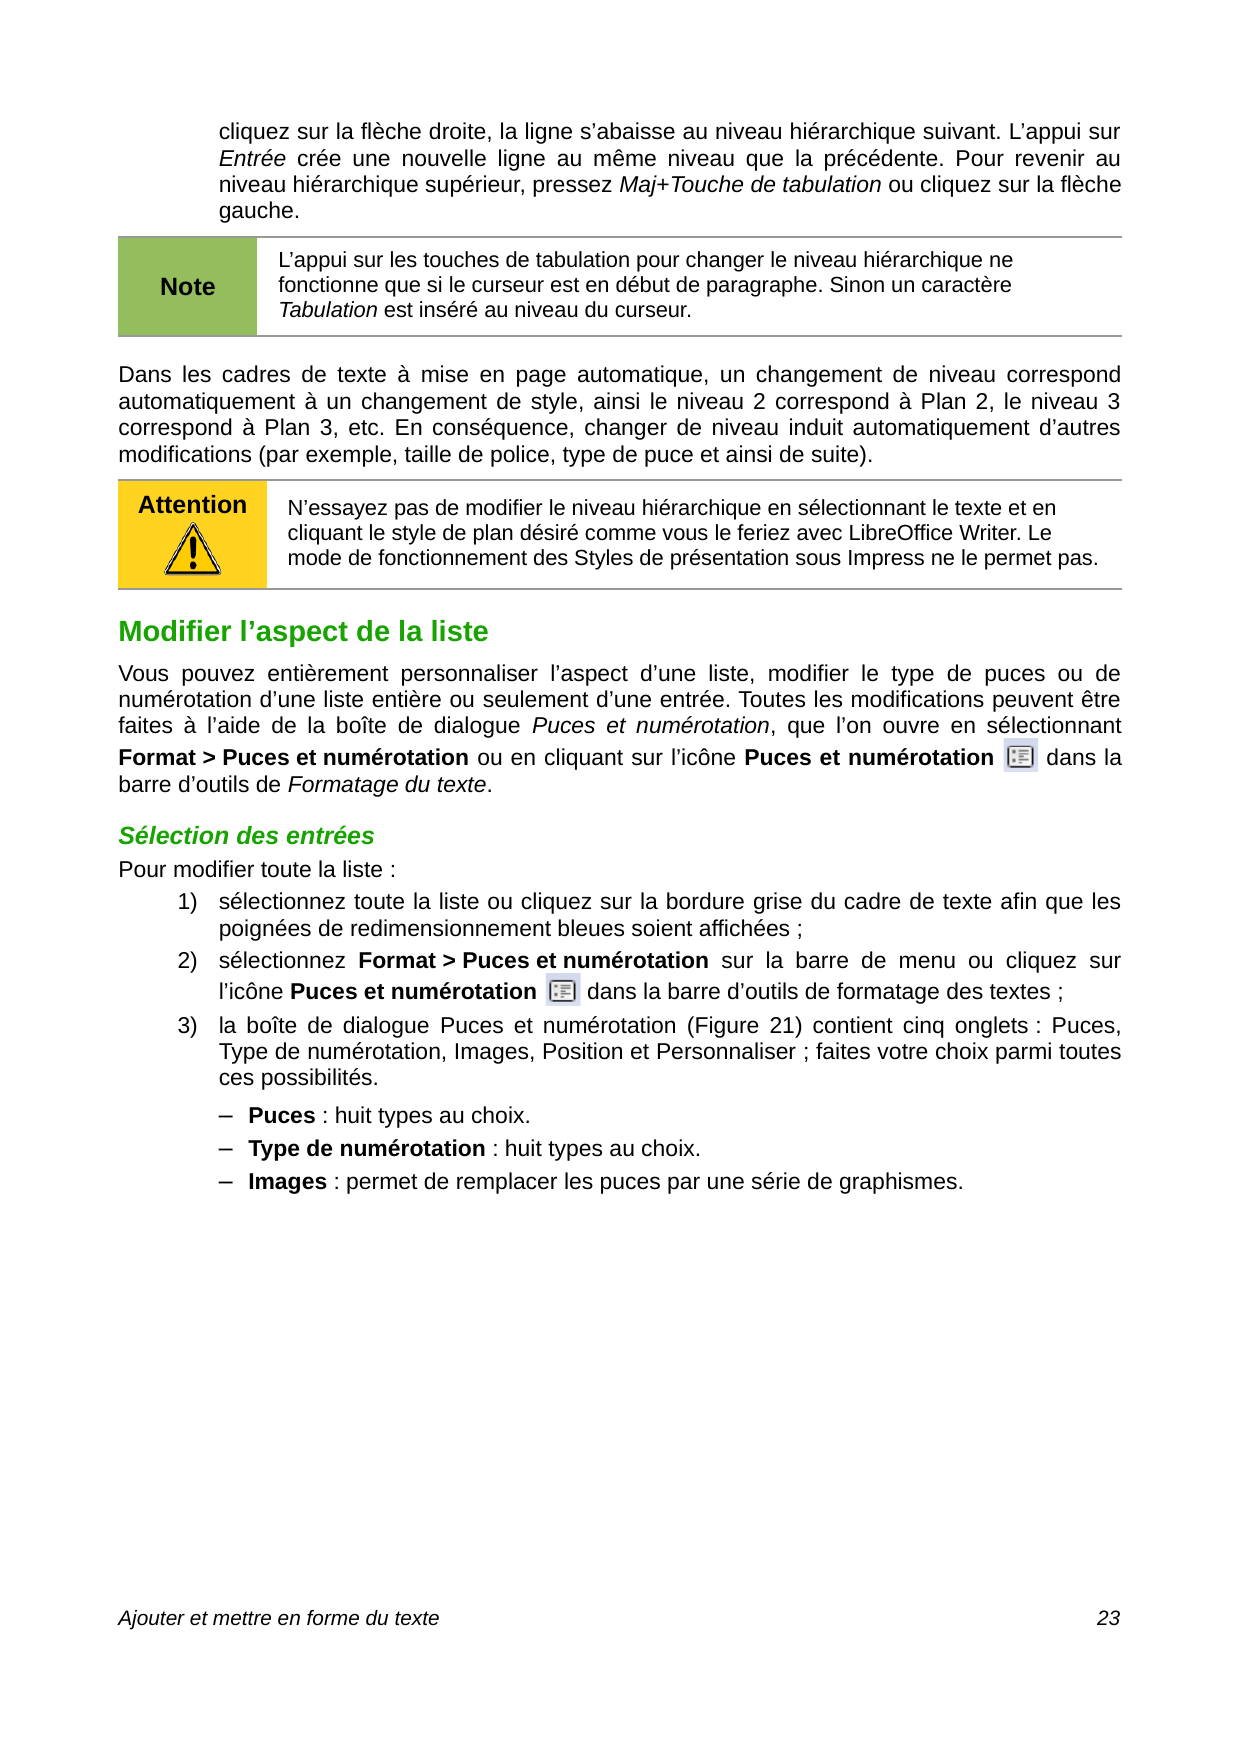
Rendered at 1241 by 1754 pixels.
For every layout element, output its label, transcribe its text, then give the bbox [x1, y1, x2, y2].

list Type de numérotation : huit types au choix. [218, 1135, 1122, 1162]
list sélectionnez toute la liste ou cliquez sur la bordure grise du cadre de texte afin que les poignées de redimensionnement bleues soient affichées ; [177, 888, 1122, 941]
table_header N’essayez pas de modifier le niveau hiérarchique en sélectionnant le texte et en cliquant le style de plan désiré comme vous le feriez avec LibreOffice Writer. Le mode de fonctionnement des Styles de présentation sous Impress ne le permet pas. [267, 481, 1122, 588]
text Dans les cadres de texte à mise en page automatique, un changement de niveau correspond automatiquement à un changement de style, ainsi le niveau 2 correspond à Plan 2, le niveau 3 correspond à Plan 3, etc. En conséquence, changer de niveau induit automatiquement d’autres modifications (par exemple, taille de police, type de puce et ainsi de suite). [118, 361, 1122, 467]
subtitle Pour modifier toute la liste : [118, 856, 1122, 882]
list Puces : huit types au choix. [218, 1102, 1122, 1129]
list cliquez sur la flèche droite, la ligne s’abaisse au niveau hiérarchique suivant. L’appui sur Entrée crée une nouvelle ligne au même niveau que la précédente. Pour revenir au niveau hiérarchique supérieur, pressez Maj+Touche de tabulation ou cliquez sur la flèche gauche. [177, 118, 1122, 223]
picture [1003, 738, 1039, 772]
list la boîte de dialogue Puces et numérotation (Figure 21) contient cinq onglets : Puces, Type de numérotation, Images, Position et Personnaliser ; faites votre choix parmi toutes ces possibilités. [177, 1012, 1122, 1091]
text Vous pouvez entièrement personnaliser l’aspect d’une liste, modifier le type de puces ou de numérotation d’une liste entière ou seulement d’une entrée. Toutes les modifications peuvent être faites à l’aide de la boîte de dialogue Puces et numérotation, que l’on ouvre en sélectionnant Format > Puces et numérotation ou en cliquant sur l’icône Puces et numérotation dans la barre d’outils de Formatage du texte. [118, 660, 1122, 798]
subtitle Sélection des entrées [118, 821, 1122, 849]
list Images : permet de remplacer les puces par une série de graphismes. [218, 1168, 1122, 1195]
table_header Attention [118, 481, 267, 588]
table_header L’appui sur les touches de tabulation pour changer le niveau hiérarchique ne fonctionne que si le curseur est en début de paragraphe. Sinon un caractère Tabulation est inséré au niveau du curseur. [258, 238, 1122, 335]
table_header Note [118, 238, 257, 335]
picture [160, 519, 225, 579]
subtitle Modifier l’aspect de la liste [118, 614, 1122, 647]
list sélectionnez Format > Puces et numérotation sur la barre de menu ou cliquez sur l’icône Puces et numérotation dans la barre d’outils de formatage des textes ; [177, 947, 1122, 1006]
picture [545, 973, 581, 1006]
